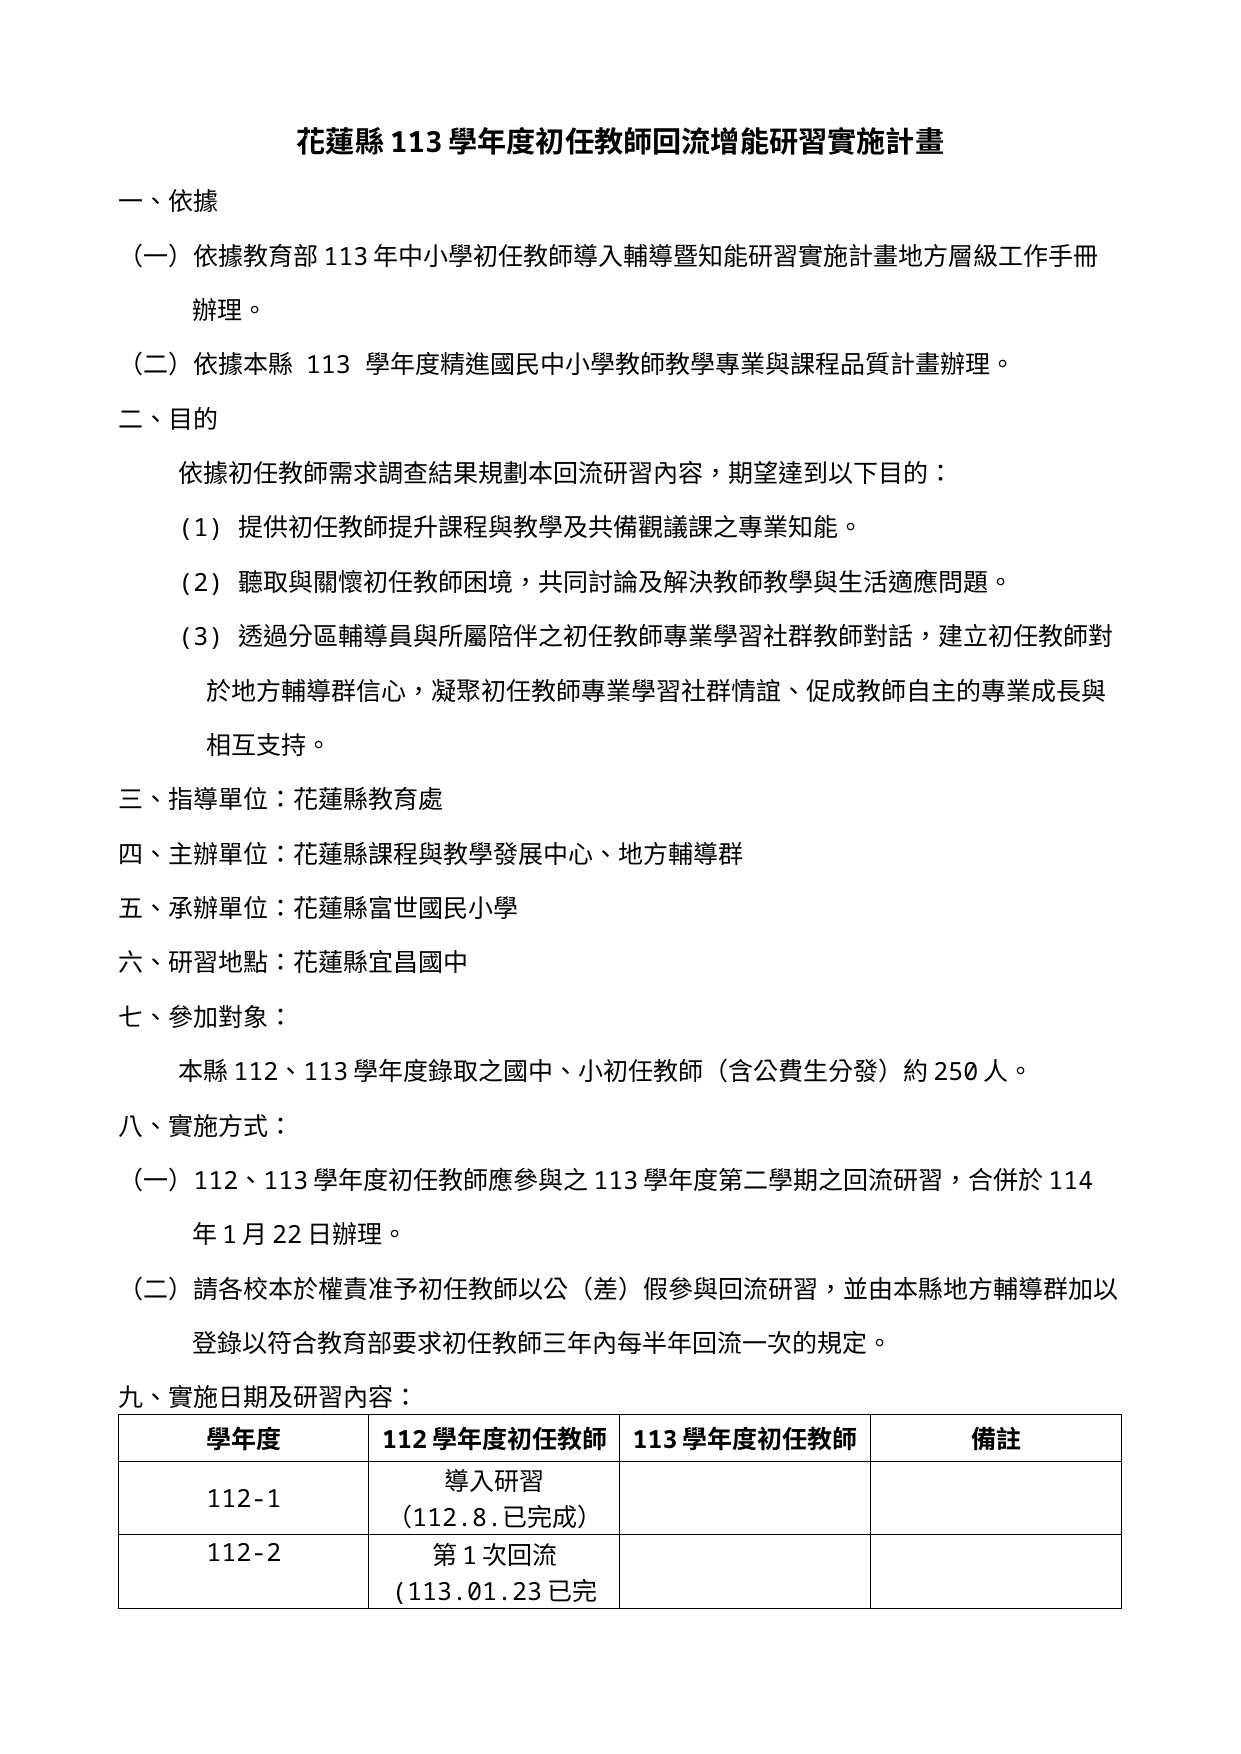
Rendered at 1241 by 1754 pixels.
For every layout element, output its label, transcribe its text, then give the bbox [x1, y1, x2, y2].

text 四、主辦單位：花蓮縣課程與教學發展中心、地方輔導群 [118, 834, 1122, 870]
table_cell [620, 1462, 870, 1534]
text 一、依據 [118, 182, 1122, 218]
table_cell [620, 1535, 870, 1608]
table_header 學年度 [119, 1415, 368, 1461]
text 八、實施方式： [118, 1106, 1122, 1142]
text （二）請各校本於權責准予初任教師以公（差）假參與回流研習，並由本縣地方輔導群加以登錄以符合教育部要求初任教師三年內每半年回流一次的規定。 [118, 1269, 1122, 1360]
table_header 備註 [871, 1415, 1121, 1461]
table_cell [871, 1462, 1121, 1534]
text 五、承辦單位：花蓮縣富世國民小學 [118, 888, 1122, 925]
text (3) 透過分區輔導員與所屬陪伴之初任教師專業學習社群教師對話，建立初任教師對於地方輔導群信心，凝聚初任教師專業學習社群情誼、促成教師自主的專業成長與相互支持。 [118, 617, 1122, 762]
text 二、目的 [118, 399, 1122, 435]
table_cell 導入研習 （112.8.已完成） [369, 1462, 619, 1534]
text (1) 提供初任教師提升課程與教學及共備觀議課之專業知能。 [118, 508, 1122, 544]
table_cell 112-1 [119, 1462, 368, 1534]
table_header 113學年度初任教師 [620, 1415, 870, 1461]
text （二）依據本縣 113 學年度精進國民中小學教師教學專業與課程品質計畫辦理。 [118, 345, 1122, 381]
table_cell 第1次回流 (113.01.23已完 [369, 1535, 619, 1608]
text 六、研習地點：花蓮縣宜昌國中 [118, 943, 1122, 979]
text 花蓮縣113學年度初任教師回流增能研習實施計畫 [118, 118, 1122, 161]
table_cell [871, 1535, 1121, 1608]
text 九、實施日期及研習內容： [118, 1378, 1122, 1414]
text 七、參加對象： [118, 997, 1122, 1033]
text 本縣112、113學年度錄取之國中、小初任教師（含公費生分發）約250人。 [118, 1052, 1122, 1088]
table_header 112學年度初任教師 [369, 1415, 619, 1461]
text 依據初任教師需求調查結果規劃本回流研習內容，期望達到以下目的： [118, 453, 1122, 490]
text （一）依據教育部113年中小學初任教師導入輔導暨知能研習實施計畫地方層級工作手冊辦理。 [118, 236, 1122, 327]
text （一）112、113學年度初任教師應參與之113學年度第二學期之回流研習，合併於114年1月22日辦理。 [118, 1160, 1122, 1251]
table_cell 112-2 [119, 1535, 368, 1608]
text 三、指導單位：花蓮縣教育處 [118, 780, 1122, 816]
text (2) 聽取與關懷初任教師困境，共同討論及解決教師教學與生活適應問題。 [118, 562, 1122, 598]
